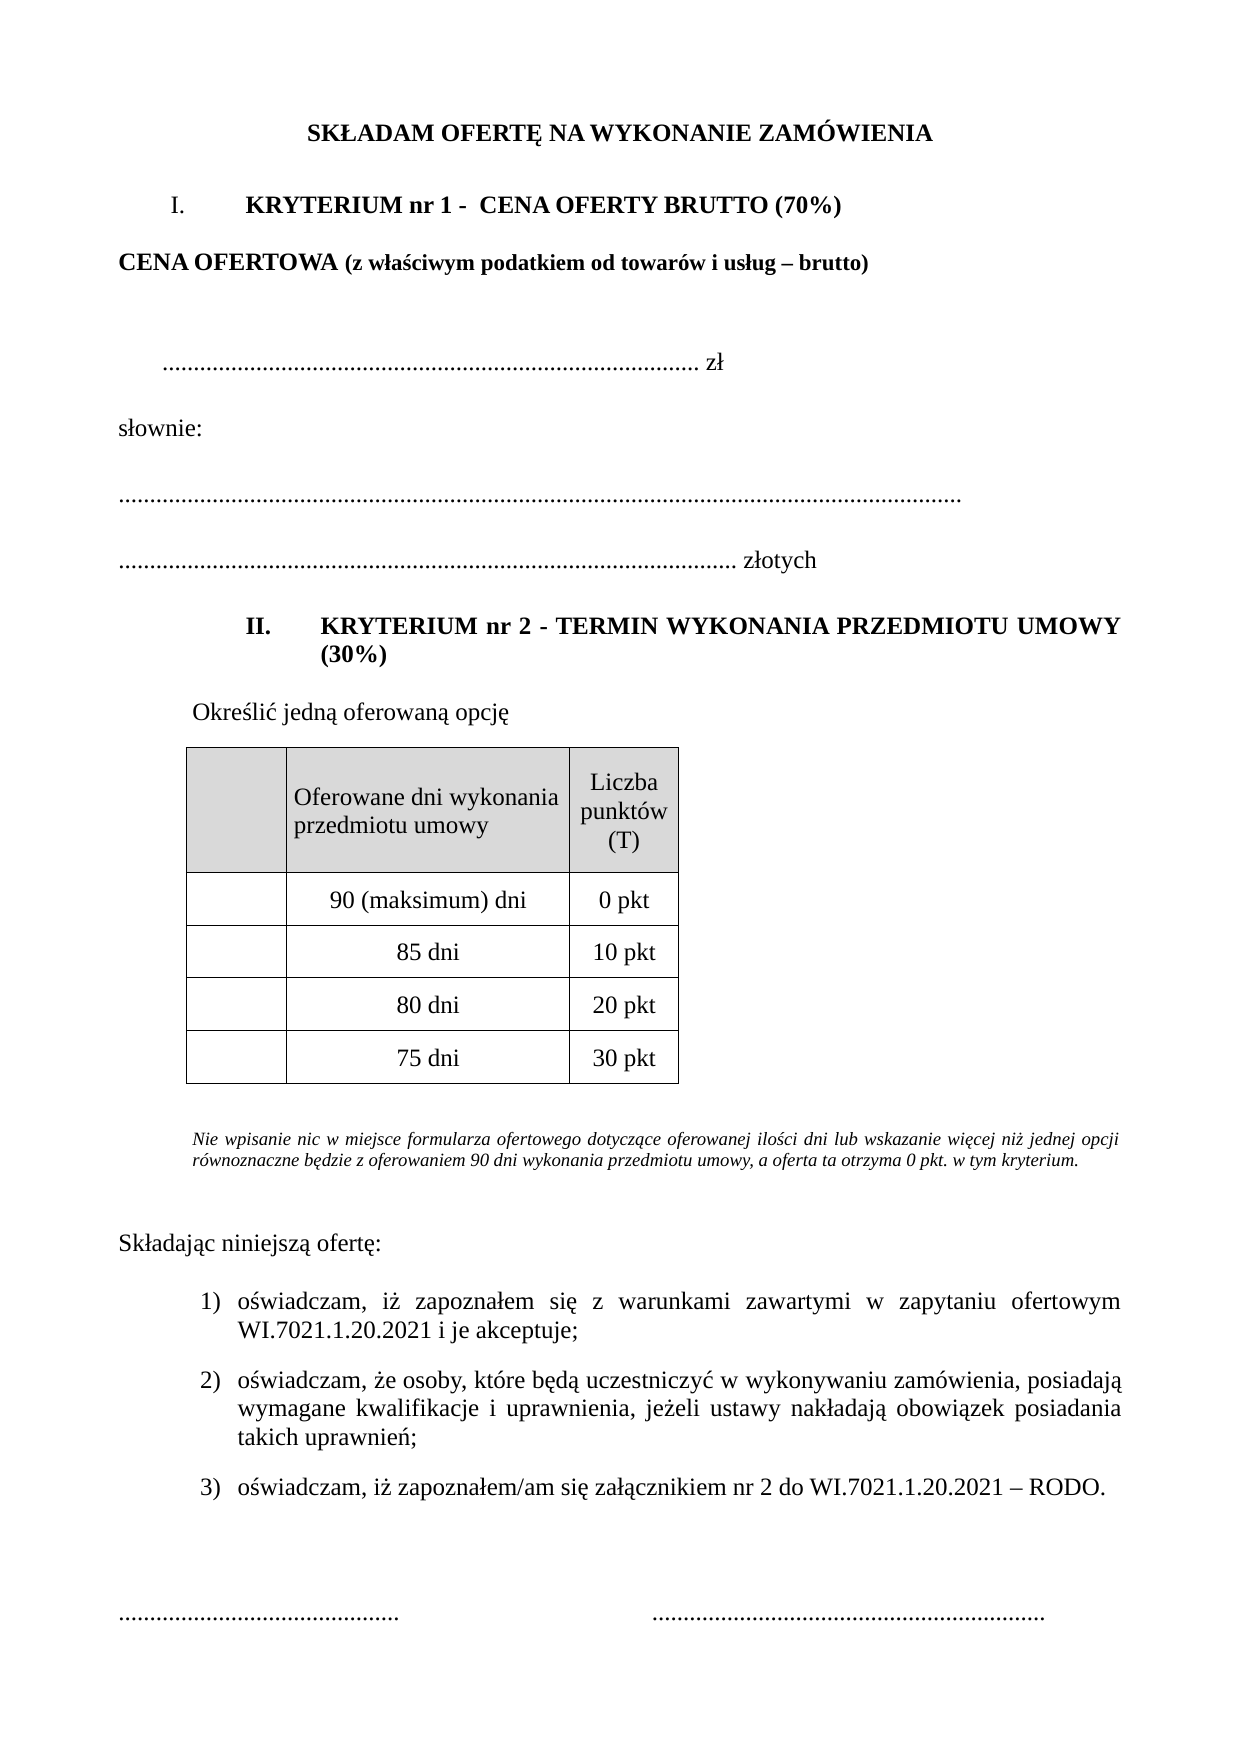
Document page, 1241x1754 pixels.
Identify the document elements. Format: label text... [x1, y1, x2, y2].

text słownie: [118, 413, 1122, 441]
text ................................................................................................... złotych [118, 545, 1122, 573]
table_header Oferowane dni wykonania przedmiotu umowy [287, 748, 569, 872]
text Składając niniejszą ofertę: [118, 1228, 1122, 1257]
list oświadczam, iż zapoznałem się z warunkami zawartymi w zapytaniu ofertowym WI.7021.1.20.2021 i je akceptuje; [200, 1286, 1122, 1344]
list oświadczam, że osoby, które będą uczestniczyć w wykonywaniu zamówienia, posiadają wymagane kwalifikacje i uprawnienia, jeżeli ustawy nakładają obowiązek posiadania takich uprawnień; [200, 1365, 1122, 1451]
text ....................................................................................................................................... [118, 479, 1122, 507]
text ............................................. ............................................................... [118, 1568, 1122, 1626]
table_header [187, 748, 286, 872]
table_cell [187, 1031, 286, 1083]
list oświadczam, iż zapoznałem/am się załącznikiem nr 2 do WI.7021.1.20.2021 – RODO. [200, 1472, 1122, 1501]
table_cell 10 pkt [570, 926, 678, 977]
table_cell 20 pkt [570, 978, 678, 1030]
text ...................................................................................... zł [118, 347, 1122, 375]
table_cell 90 (maksimum) dni [287, 873, 569, 925]
list KRYTERIUM nr 2 - TERMIN WYKONANIA PRZEDMIOTU UMOWY (30%) [245, 611, 1122, 668]
table_cell 80 dni [287, 978, 569, 1030]
list KRYTERIUM nr 1 - CENA OFERTY BRUTTO (70%) [170, 190, 1122, 219]
table_cell [187, 873, 286, 925]
table_cell 75 dni [287, 1031, 569, 1083]
table_cell [187, 978, 286, 1030]
table_header Liczba punktów (T) [570, 748, 678, 872]
text Określić jedną oferowaną opcję [192, 697, 1122, 726]
table_cell 30 pkt [570, 1031, 678, 1083]
table_cell [187, 926, 286, 977]
text SKŁADAM OFERTĘ NA WYKONANIE ZAMÓWIENIA [118, 118, 1122, 147]
table_cell 85 dni [287, 926, 569, 977]
text CENA OFERTOWA (z właściwym podatkiem od towarów i usług – brutto) [118, 247, 1122, 276]
table_cell 0 pkt [570, 873, 678, 925]
text Nie wpisanie nic w miejsce formularza ofertowego dotyczące oferowanej ilości dni lub wskazanie więcej niż jednej opcji równoznaczne będzie z oferowaniem 90 dni wykonania przedmiotu umowy, a oferta ta otrzyma 0 pkt. w tym kryterium. [192, 1127, 1122, 1171]
